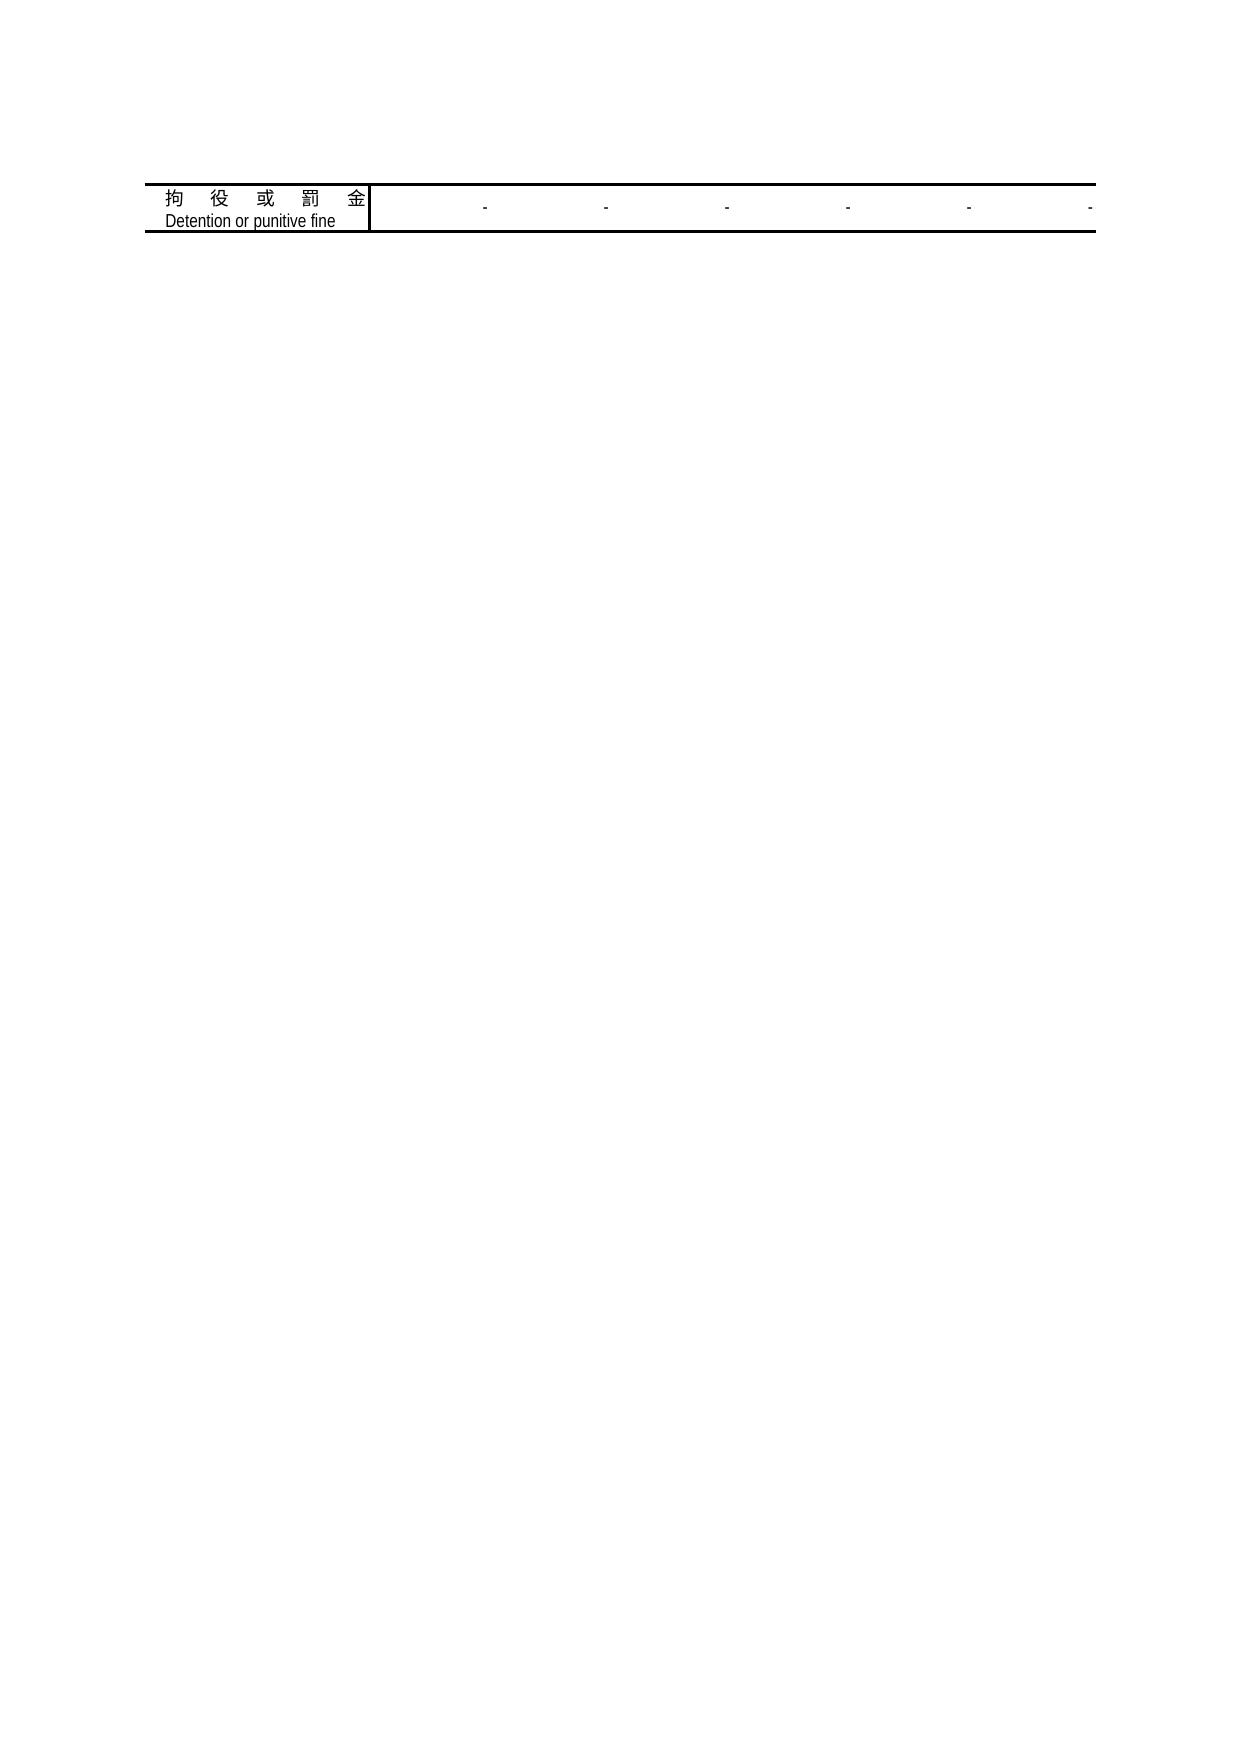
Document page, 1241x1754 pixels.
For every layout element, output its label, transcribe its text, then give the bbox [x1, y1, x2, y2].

table_cell 拘役或罰金 Detention or punitive fine [145, 186, 368, 229]
table_cell - [371, 186, 490, 229]
table_cell - [853, 186, 974, 229]
table_cell - [490, 186, 611, 229]
table_cell - [732, 186, 853, 229]
table_cell - [611, 186, 732, 229]
table_cell - [974, 186, 1096, 229]
